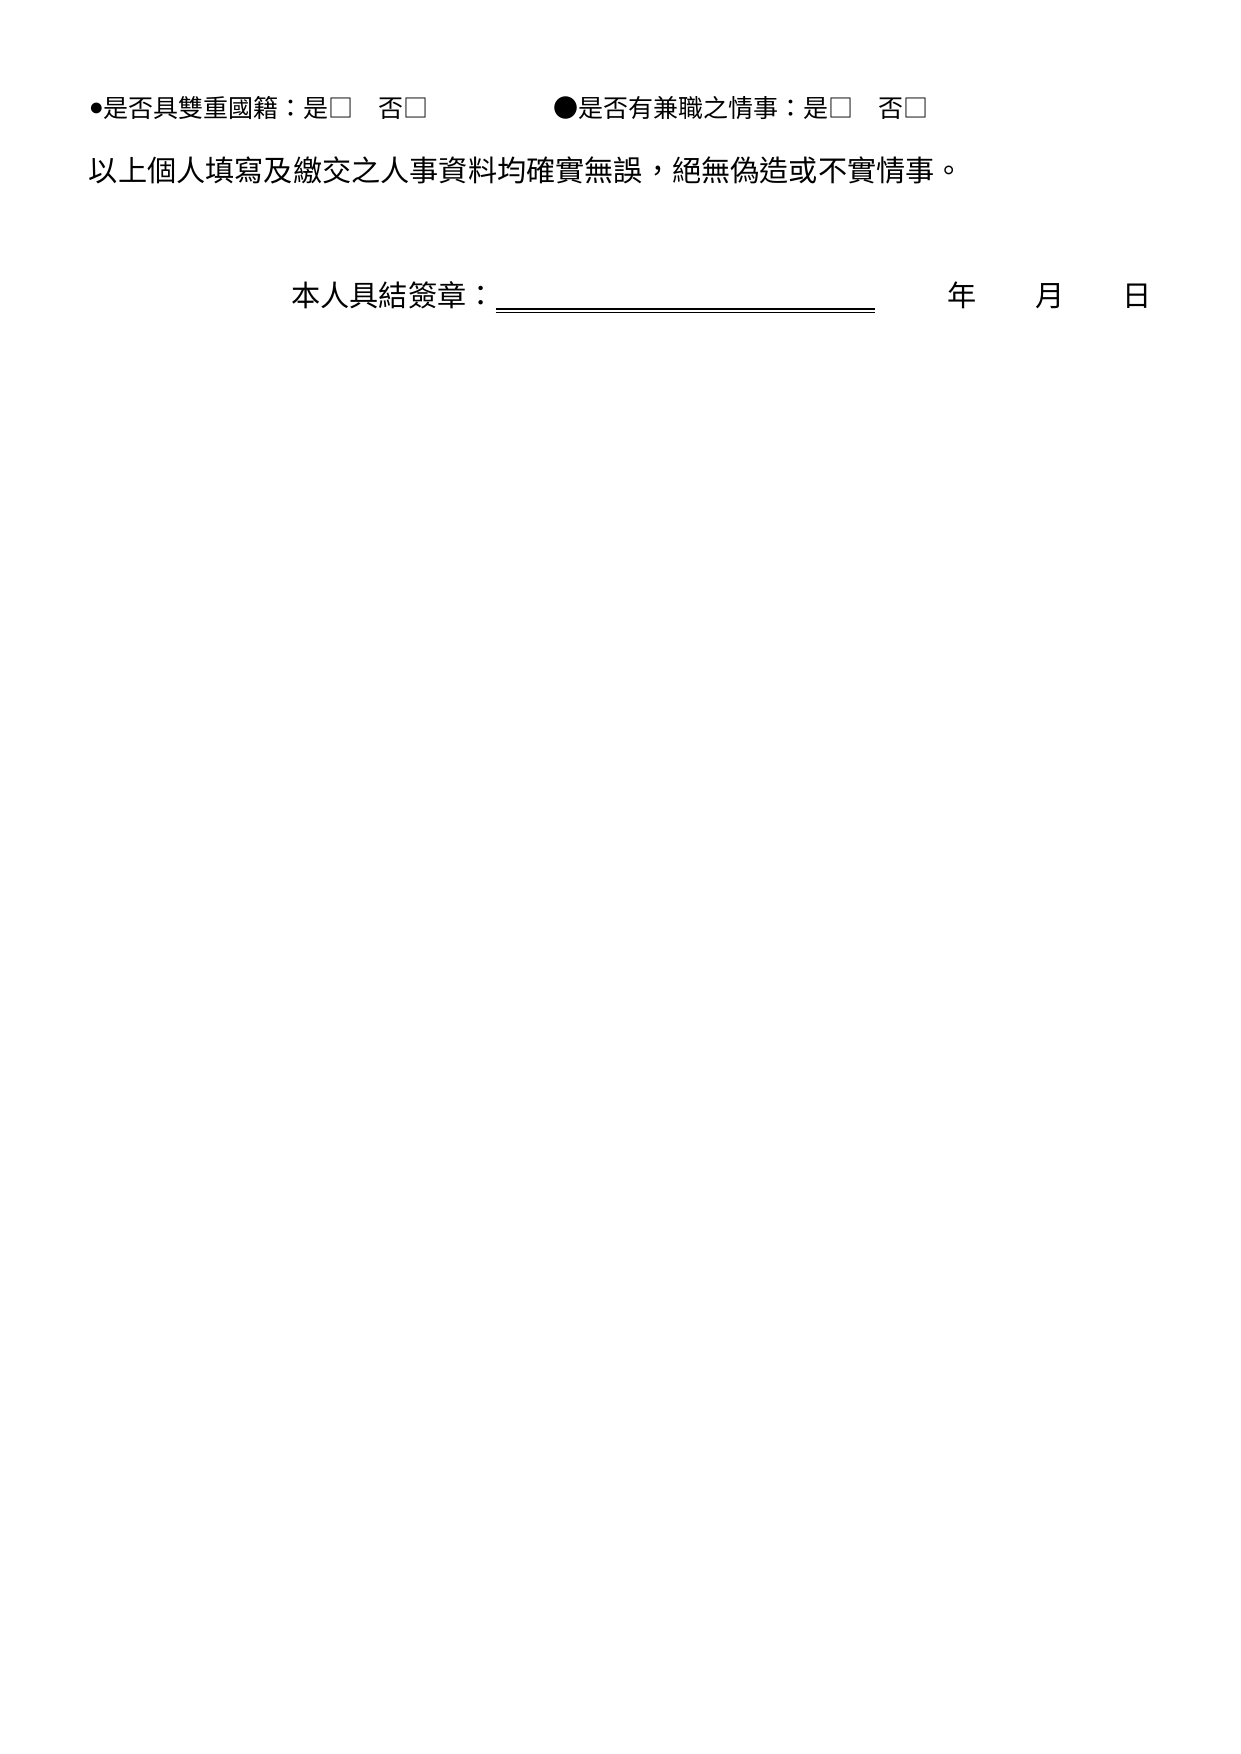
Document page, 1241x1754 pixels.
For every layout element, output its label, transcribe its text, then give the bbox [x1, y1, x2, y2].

text 以上個人填寫及繳交之人事資料均確實無誤，絕無偽造或不實情事。 [89, 127, 1152, 189]
text ●是否具雙重國籍：是□ 否□ ●是否有兼職之情事：是□ 否□ [89, 64, 1152, 127]
text 本人具結簽章： 年 月 日 [89, 252, 1152, 314]
